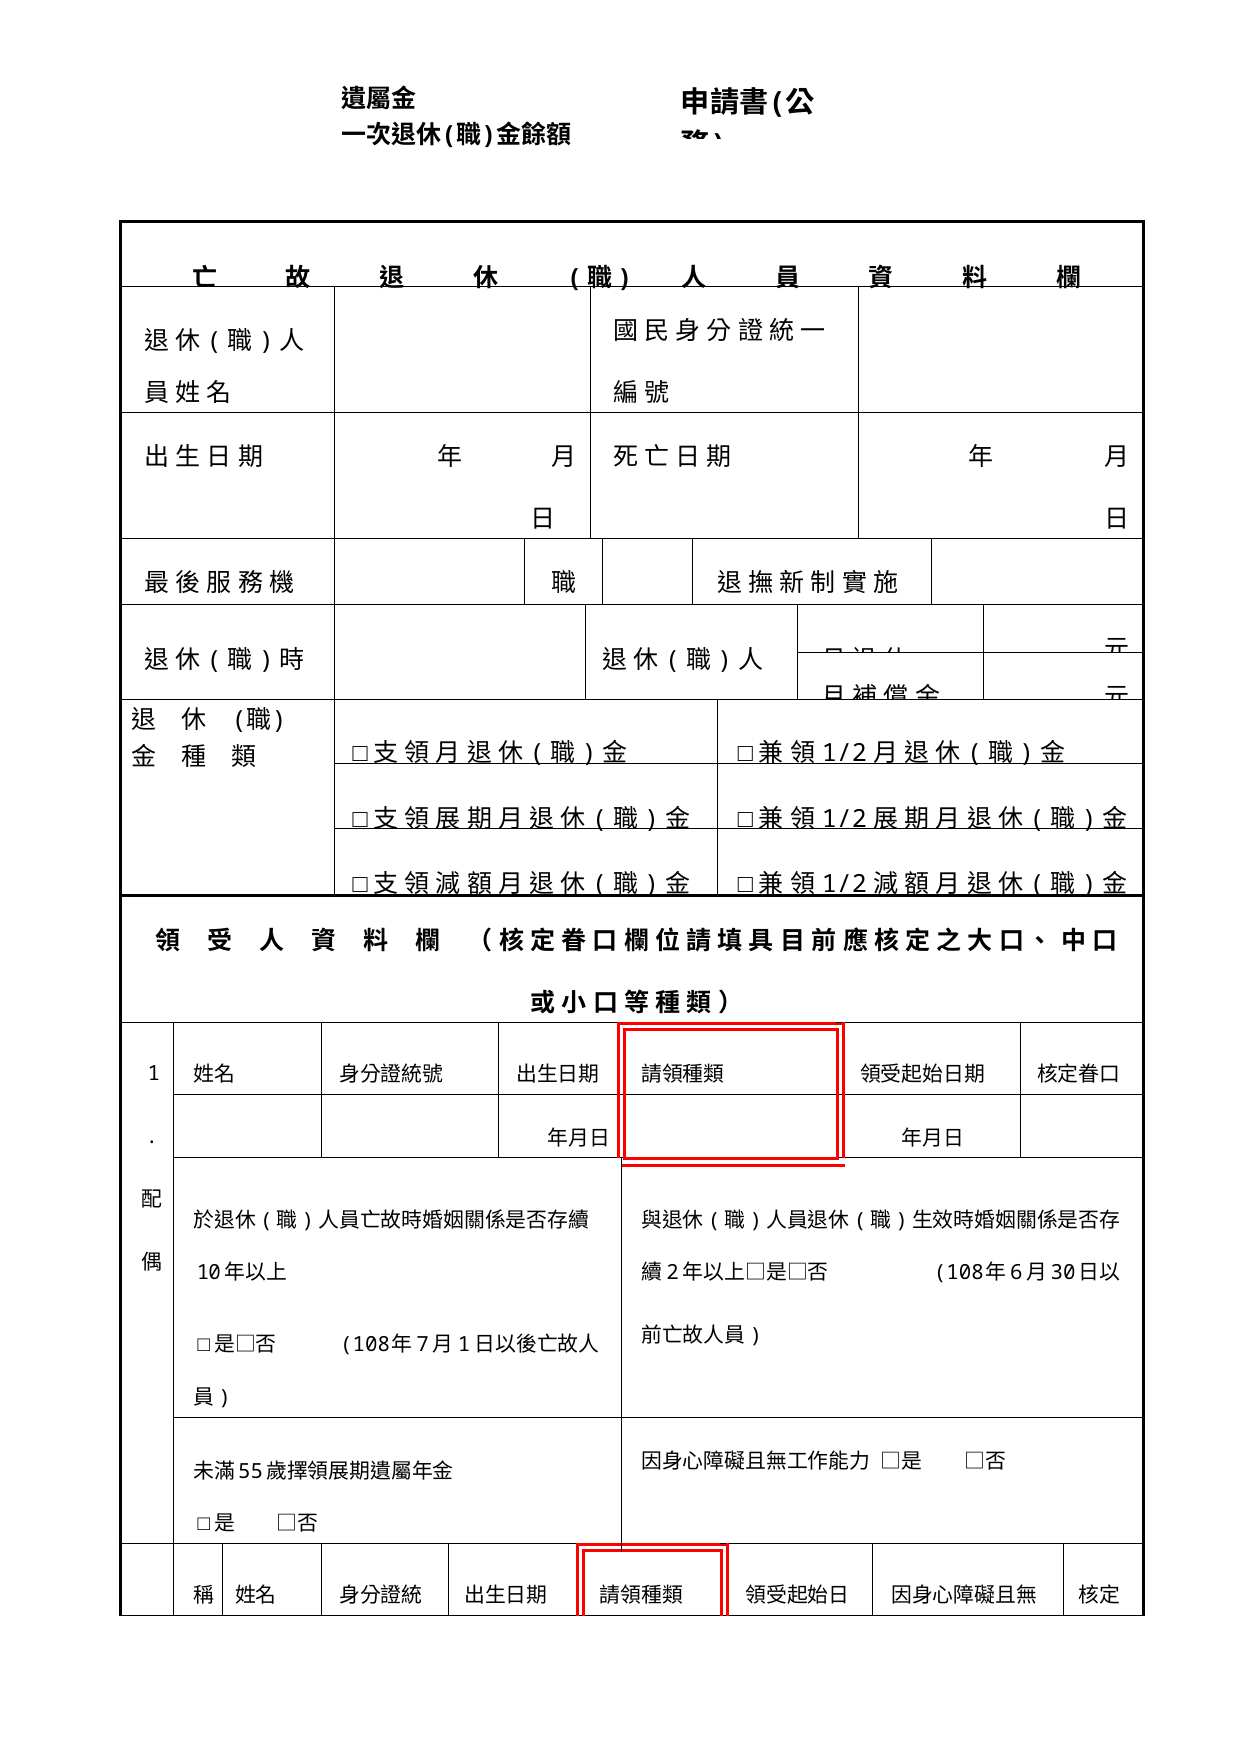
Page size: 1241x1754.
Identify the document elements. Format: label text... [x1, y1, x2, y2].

table_cell [932, 539, 1142, 604]
table_cell [859, 287, 1142, 412]
table_header 亡 故 退 休 (職) 人 員 資 料 欄 [122, 223, 1142, 286]
table_cell 領受起始日 [729, 1544, 872, 1614]
table_cell □支領月退休(職)金 [335, 700, 717, 762]
table_cell 於退休(職)人員亡故時婚姻關係是否存續10年以上 □是□否 (108年7月1日以後亡故人員) [174, 1158, 621, 1417]
table_cell 姓名 [223, 1544, 321, 1614]
table_cell 年 月 日 [335, 413, 590, 538]
table_cell [122, 1544, 173, 1614]
text 遺屬金 [341, 78, 651, 114]
table_cell 因身心障礙且無工作能力 □是 □否 [622, 1418, 1142, 1543]
table_cell 稱 [174, 1544, 222, 1614]
table_cell 最後服務機關(構)及代號 [122, 539, 334, 604]
table_cell 月退休(職)金 [798, 605, 983, 652]
table_cell 年月日 [499, 1095, 617, 1157]
table_cell 未滿55歲擇領展期遺屬年金 □是 □否 [174, 1418, 621, 1543]
table_cell 年月日 [845, 1095, 1020, 1157]
table_cell 年 月 日 [859, 413, 1142, 538]
table_cell □兼領1/2減額月退休(職)金 [718, 829, 1142, 894]
table_cell 退 休 (職) 金 種 類 [122, 700, 334, 894]
text 一次退休(職)金餘額 [341, 114, 651, 149]
table_cell 退休(職)人員姓名 [122, 287, 334, 412]
table_cell 元 [984, 653, 1142, 699]
table_cell 出生日期 [122, 413, 334, 538]
table_cell 死亡日期 [591, 413, 858, 538]
table_cell [322, 1095, 498, 1157]
table_cell 領受起始日期 [845, 1023, 1020, 1094]
table_cell 退休(職)人員亡 故當月退撫新制 實施前所領金額 [586, 605, 797, 699]
table_cell [603, 539, 692, 604]
table_cell 元 [984, 605, 1142, 652]
table_cell □兼領1/2展期月退休(職)金 [718, 764, 1142, 828]
table_cell 姓名 [174, 1023, 321, 1094]
table_cell □支領減額月退休(職)金 [335, 829, 717, 894]
text 申請書(公務) [681, 78, 860, 138]
table_cell [335, 539, 524, 604]
table_cell [626, 1095, 836, 1157]
table_cell 核定眷口 [1021, 1023, 1142, 1094]
table_cell 請領種類 [622, 1546, 724, 1614]
table_cell 請領種類 [622, 1025, 841, 1094]
table_cell 出生日期 [499, 1023, 617, 1094]
table_cell 請領種類 [585, 1552, 720, 1614]
table_cell 因身心障礙且無 [873, 1544, 1063, 1614]
table_cell 領 受 人 資 料 欄 （核定眷口欄位請填具目前應核定之大口、中口或小口等種類） [122, 897, 1142, 1022]
table_cell 身分證統 [322, 1544, 448, 1614]
table_cell 退休(職)時等級(含俸〈薪〉點) [122, 605, 334, 699]
table_cell [335, 287, 590, 412]
table_cell [335, 605, 585, 699]
table_cell 身分證統號 [322, 1023, 498, 1094]
table_cell □兼領1/2月退休(職)金 [718, 700, 1142, 762]
table_cell 職稱 [525, 539, 602, 604]
table_cell 國民身分證統一編號 [591, 287, 858, 412]
table_cell 核定 [1064, 1544, 1142, 1614]
table_cell 請領種類 [581, 1546, 621, 1614]
table_cell 退撫新制實施前支給機關(構)及代號 [693, 539, 931, 604]
table_cell □支領展期月退休(職)金 [335, 764, 717, 828]
table_cell 1.配偶 [122, 1023, 173, 1543]
table_cell 出生日期 [449, 1544, 576, 1614]
table_cell 與退休(職)人員退休(職)生效時婚姻關係是否存續2年以上□是□否 (108年6月30日以前亡故人員) [622, 1158, 1142, 1417]
table_cell 月補償金 [798, 653, 983, 699]
table_cell [174, 1095, 321, 1157]
table_cell [1021, 1095, 1142, 1157]
